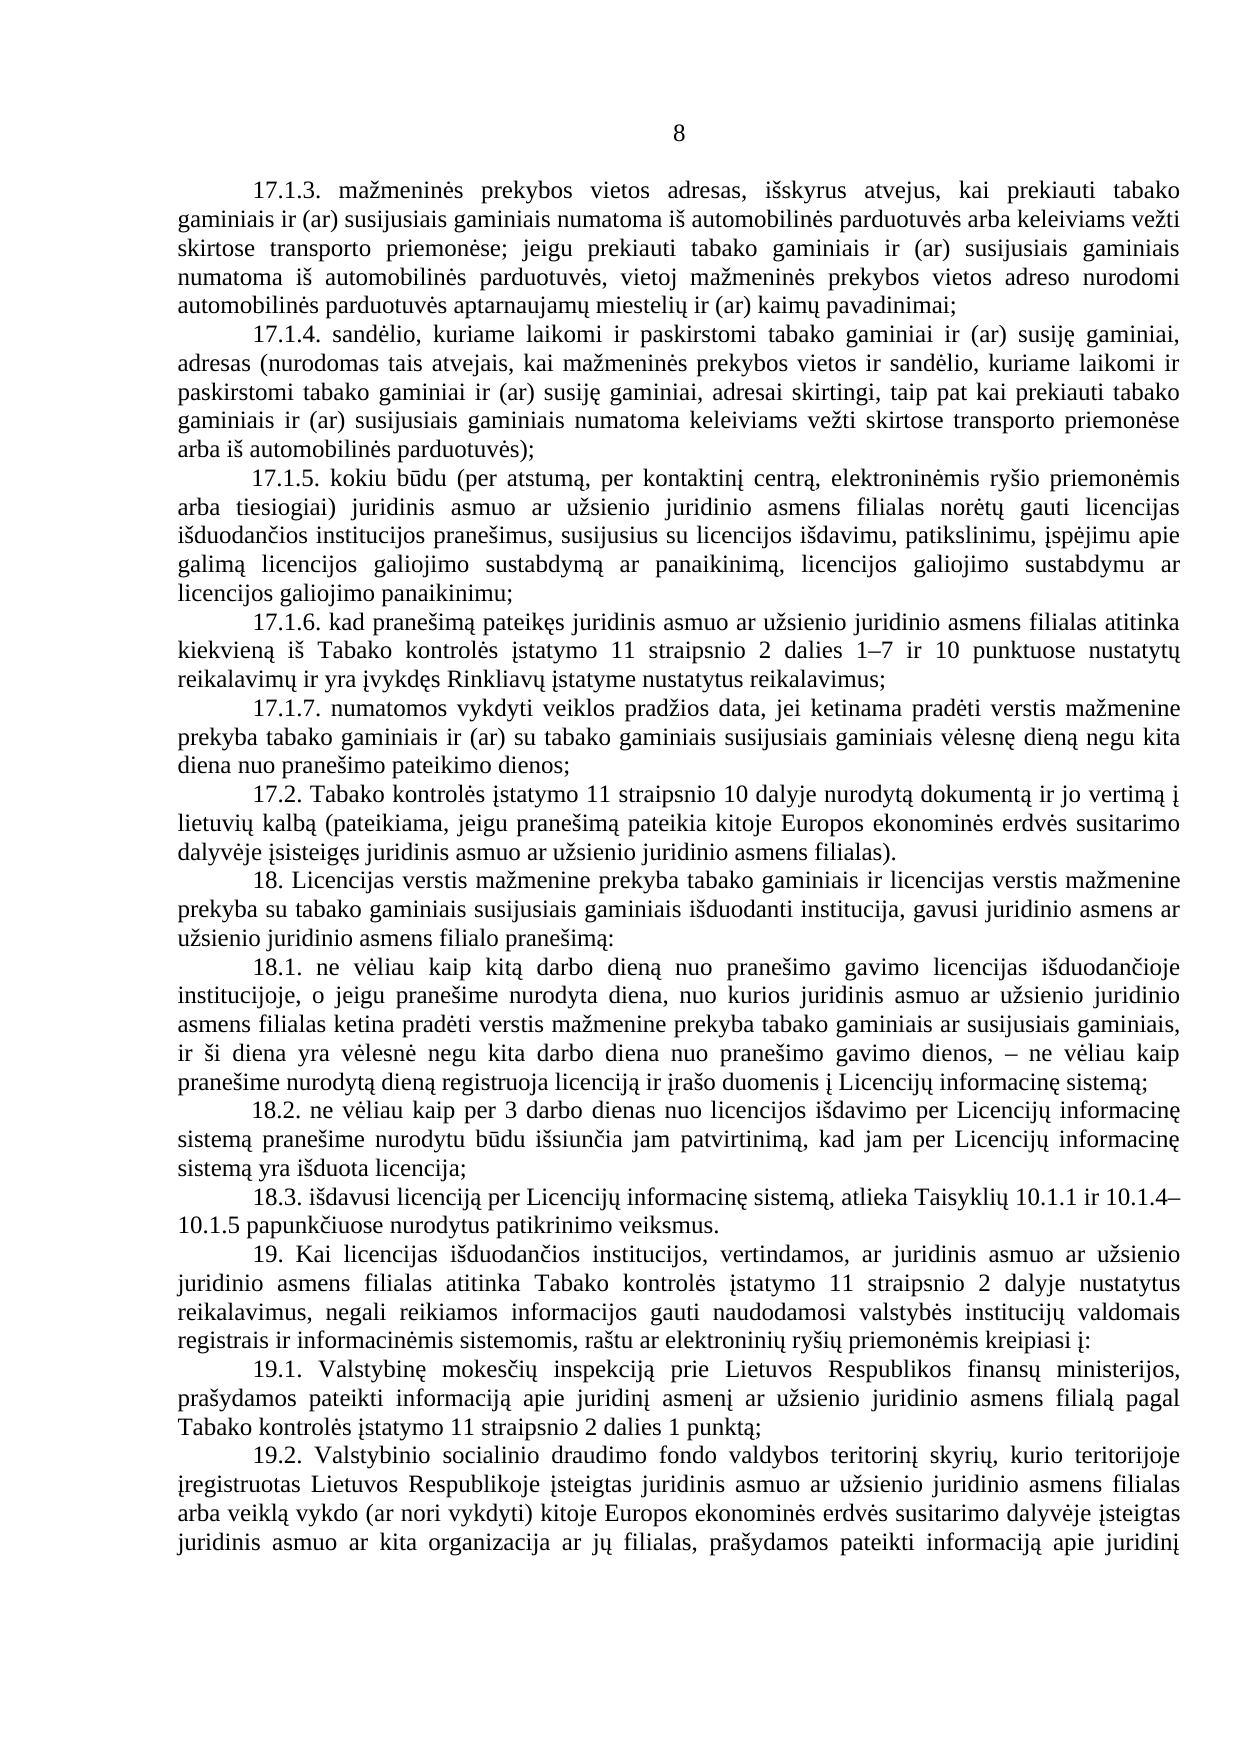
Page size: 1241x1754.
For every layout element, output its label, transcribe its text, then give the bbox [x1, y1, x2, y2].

text 17.2. Tabako kontrolės įstatymo 11 straipsnio 10 dalyje nurodytą dokumentą ir jo vertimą į lietuvių kalbą (pateikiama, jeigu pranešimą pateikia kitoje Europos ekonominės erdvės susitarimo dalyvėje įsisteigęs juridinis asmuo ar užsienio juridinio asmens filialas). [177, 779, 1181, 866]
text 19.1. Valstybinę mokesčių inspekciją prie Lietuvos Respublikos finansų ministerijos, prašydamos pateikti informaciją apie juridinį asmenį ar užsienio juridinio asmens filialą pagal Tabako kontrolės įstatymo 11 straipsnio 2 dalies 1 punktą; [177, 1354, 1181, 1441]
text 17.1.4. sandėlio, kuriame laikomi ir paskirstomi tabako gaminiai ir (ar) susiję gaminiai, adresas (nurodomas tais atvejais, kai mažmeninės prekybos vietos ir sandėlio, kuriame laikomi ir paskirstomi tabako gaminiai ir (ar) susiję gaminiai, adresai skirtingi, taip pat kai prekiauti tabako gaminiais ir (ar) susijusiais gaminiais numatoma keleiviams vežti skirtose transporto priemonėse arba iš automobilinės parduotuvės); [177, 319, 1181, 463]
text 18.2. ne vėliau kaip per 3 darbo dienas nuo licencijos išdavimo per Licencijų informacinę sistemą pranešime nurodytu būdu išsiunčia jam patvirtinimą, kad jam per Licencijų informacinę sistemą yra išduota licencija; [177, 1096, 1181, 1182]
text 18.3. išdavusi licenciją per Licencijų informacinę sistemą, atlieka Taisyklių 10.1.1 ir 10.1.4–10.1.5 papunkčiuose nurodytus patikrinimo veiksmus. [177, 1182, 1181, 1239]
text 17.1.6. kad pranešimą pateikęs juridinis asmuo ar užsienio juridinio asmens filialas atitinka kiekvieną iš Tabako kontrolės įstatymo 11 straipsnio 2 dalies 1–7 ir 10 punktuose nustatytų reikalavimų ir yra įvykdęs Rinkliavų įstatyme nustatytus reikalavimus; [177, 607, 1181, 693]
text 19.2. Valstybinio socialinio draudimo fondo valdybos teritorinį skyrių, kurio teritorijoje įregistruotas Lietuvos Respublikoje įsteigtas juridinis asmuo ar užsienio juridinio asmens filialas arba veiklą vykdo (ar nori vykdyti) kitoje Europos ekonominės erdvės susitarimo dalyvėje įsteigtas juridinis asmuo ar kita organizacija ar jų filialas, prašydamos pateikti informaciją apie juridinį [177, 1441, 1181, 1556]
text 17.1.7. numatomos vykdyti veiklos pradžios data, jei ketinama pradėti verstis mažmenine prekyba tabako gaminiais ir (ar) su tabako gaminiais susijusiais gaminiais vėlesnę dieną negu kita diena nuo pranešimo pateikimo dienos; [177, 693, 1181, 779]
text 18. Licencijas verstis mažmenine prekyba tabako gaminiais ir licencijas verstis mažmenine prekyba su tabako gaminiais susijusiais gaminiais išduodanti institucija, gavusi juridinio asmens ar užsienio juridinio asmens filialo pranešimą: [177, 866, 1181, 952]
text 17.1.3. mažmeninės prekybos vietos adresas, išskyrus atvejus, kai prekiauti tabako gaminiais ir (ar) susijusiais gaminiais numatoma iš automobilinės parduotuvės arba keleiviams vežti skirtose transporto priemonėse; jeigu prekiauti tabako gaminiais ir (ar) susijusiais gaminiais numatoma iš automobilinės parduotuvės, vietoj mažmeninės prekybos vietos adreso nurodomi automobilinės parduotuvės aptarnaujamų miestelių ir (ar) kaimų pavadinimai; [177, 176, 1181, 319]
text 19. Kai licencijas išduodančios institucijos, vertindamos, ar juridinis asmuo ar užsienio juridinio asmens filialas atitinka Tabako kontrolės įstatymo 11 straipsnio 2 dalyje nustatytus reikalavimus, negali reikiamos informacijos gauti naudodamosi valstybės institucijų valdomais registrais ir informacinėmis sistemomis, raštu ar elektroninių ryšių priemonėmis kreipiasi į: [177, 1239, 1181, 1354]
text 17.1.5. kokiu būdu (per atstumą, per kontaktinį centrą, elektroninėmis ryšio priemonėmis arba tiesiogiai) juridinis asmuo ar užsienio juridinio asmens filialas norėtų gauti licencijas išduodančios institucijos pranešimus, susijusius su licencijos išdavimu, patikslinimu, įspėjimu apie galimą licencijos galiojimo sustabdymą ar panaikinimą, licencijos galiojimo sustabdymu ar licencijos galiojimo panaikinimu; [177, 463, 1181, 607]
text 18.1. ne vėliau kaip kitą darbo dieną nuo pranešimo gavimo licencijas išduodančioje institucijoje, o jeigu pranešime nurodyta diena, nuo kurios juridinis asmuo ar užsienio juridinio asmens filialas ketina pradėti verstis mažmenine prekyba tabako gaminiais ar susijusiais gaminiais, ir ši diena yra vėlesnė negu kita darbo diena nuo pranešimo gavimo dienos, – ne vėliau kaip pranešime nurodytą dieną registruoja licenciją ir įrašo duomenis į Licencijų informacinę sistemą; [177, 952, 1181, 1096]
